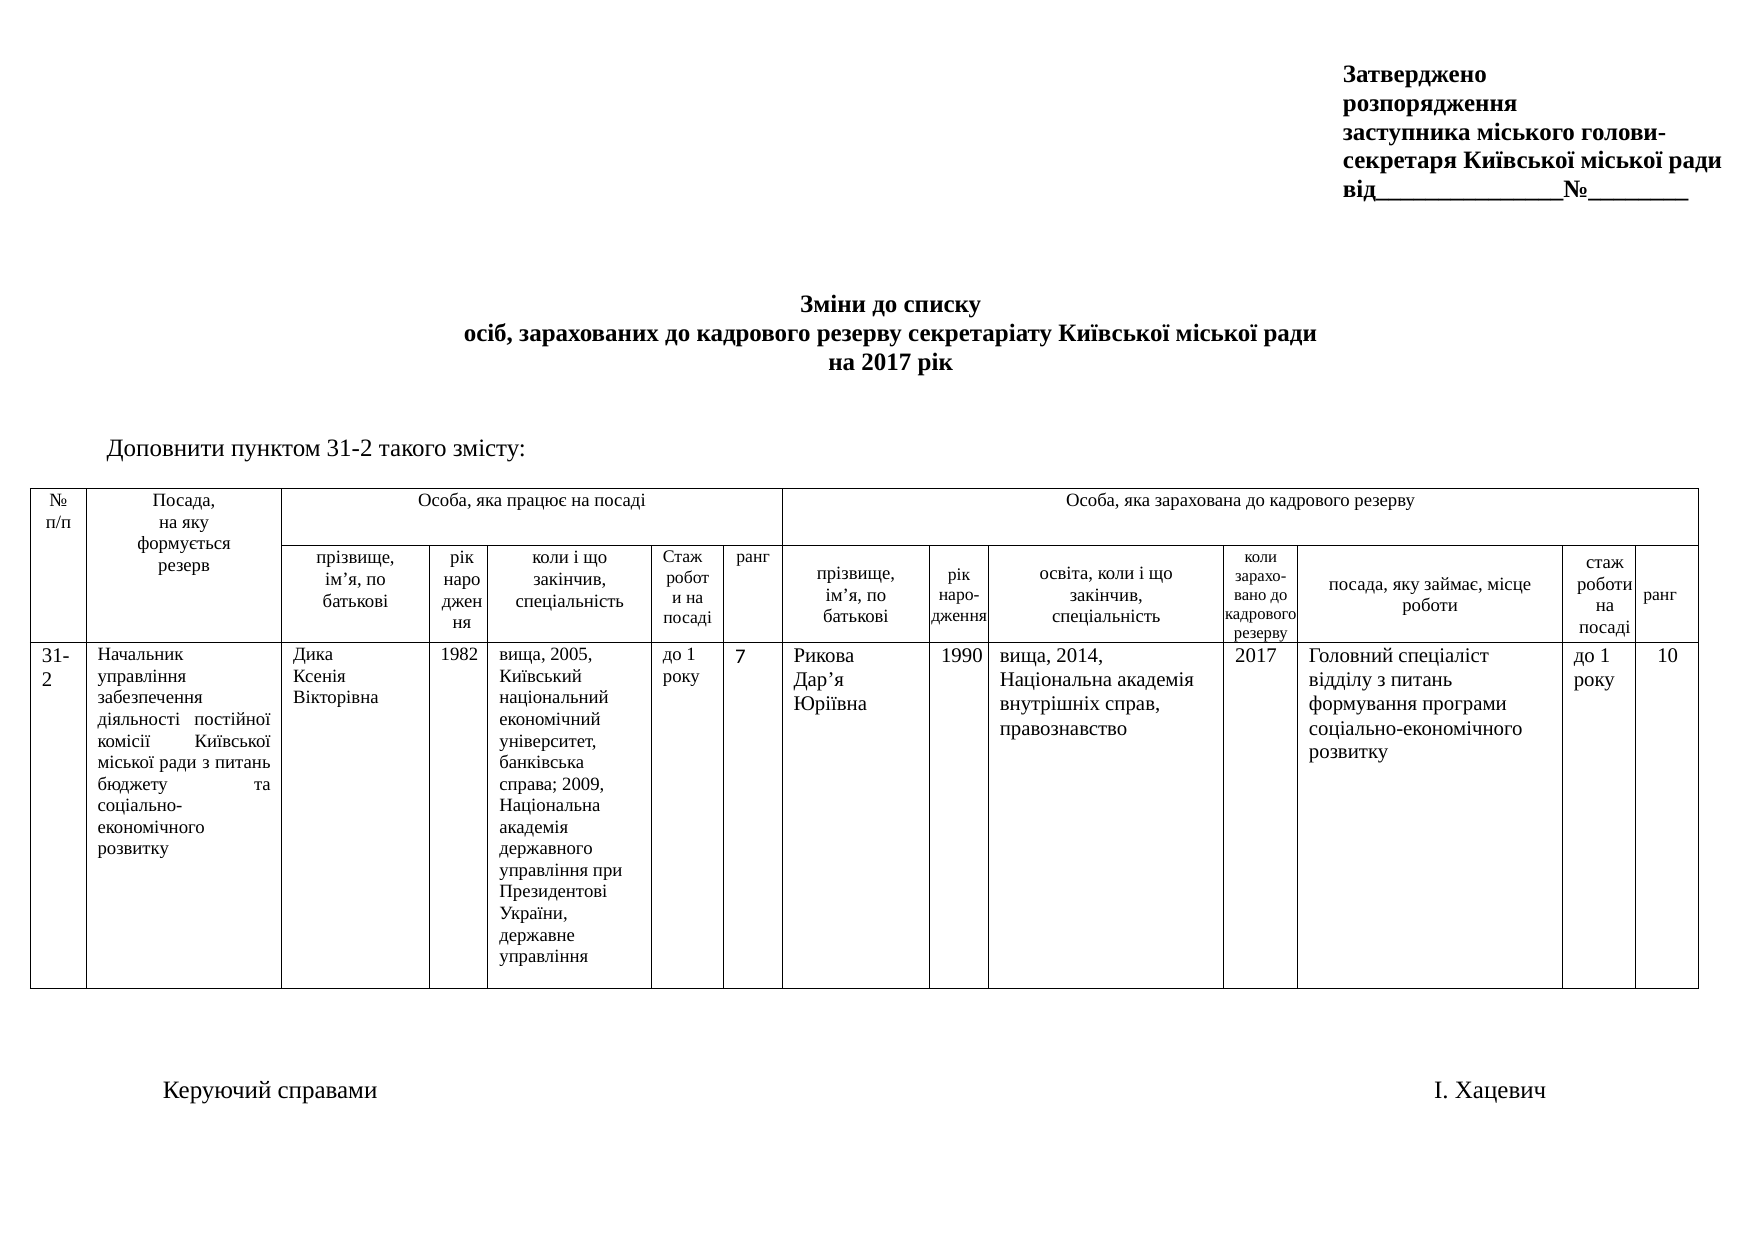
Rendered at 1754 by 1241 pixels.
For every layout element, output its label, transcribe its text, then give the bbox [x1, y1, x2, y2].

table_cell до 1 року [652, 643, 723, 988]
table_cell прізвище, ім’я, по батькові [282, 546, 429, 642]
table_header Посада, на яку формується резерв [87, 489, 281, 642]
table_cell прізвище, ім’я, по батькові [783, 546, 929, 642]
table_cell Начальник управління забезпечення діяльності постійної комісії Київської міської ради з питань бюджету та соціально-економічного розвитку [87, 643, 281, 988]
table_header № п/п [31, 489, 86, 642]
table_cell Дика Ксенія Вікторівна [282, 643, 429, 988]
table_cell посада, яку займає, місце роботи [1298, 546, 1562, 642]
table_header Особа, яка зарахована до кадрового резерву [783, 489, 1698, 545]
table_cell 1982 [430, 643, 487, 988]
table_cell освіта, коли і що закінчив, спеціальність [989, 546, 1223, 642]
table_cell 1990 [930, 643, 988, 988]
text від_______________№________ [106, 174, 1728, 203]
table_cell вища, 2014, Національна академія внутрішніх справ, правознавство [989, 643, 1223, 988]
text заступника міського голови- [106, 117, 1728, 145]
table_cell стаж роботи на посаді [1563, 546, 1635, 642]
text осіб, зарахованих до кадрового резерву секретаріату Київської міської ради [53, 318, 1728, 347]
table_cell вища, 2005, Київський національний економічний університет, банківська справа; 2009, Національна академія державного управління при Президентові України, державне управління [488, 643, 651, 988]
text Зміни до списку [53, 289, 1728, 318]
table_cell рік наро- дження [930, 546, 988, 642]
table_cell коли і що закінчив, спеціальність [488, 546, 651, 642]
table_cell 7 [724, 643, 782, 988]
table_cell ранг [1636, 546, 1698, 642]
table_cell рік народження [430, 546, 487, 642]
text розпорядження [106, 88, 1728, 117]
table_cell 10 [1636, 643, 1698, 988]
table_cell 31-2 [31, 643, 86, 988]
table_cell Стаж роботи на посаді [652, 546, 723, 642]
table_cell Головний спеціаліст відділу з питань формування програми соціально-економічного розвитку [1298, 643, 1562, 988]
text секретаря Київської міської ради [106, 145, 1728, 174]
text Керуючий справами І. Хацевич [106, 1076, 1728, 1104]
text на 2017 рік [53, 347, 1728, 375]
text Доповнити пунктом 31-2 такого змісту: [106, 433, 1728, 462]
table_header Особа, яка працює на посаді [282, 489, 782, 545]
table_cell коли зарахо- вано до кадрового резерву [1224, 546, 1297, 642]
table_cell ранг [724, 546, 782, 642]
table_cell 2017 [1224, 643, 1297, 988]
table_cell Рикова Дар’я Юріївна [783, 643, 929, 988]
table_cell до 1 року [1563, 643, 1635, 988]
text Затверджено [106, 59, 1728, 88]
